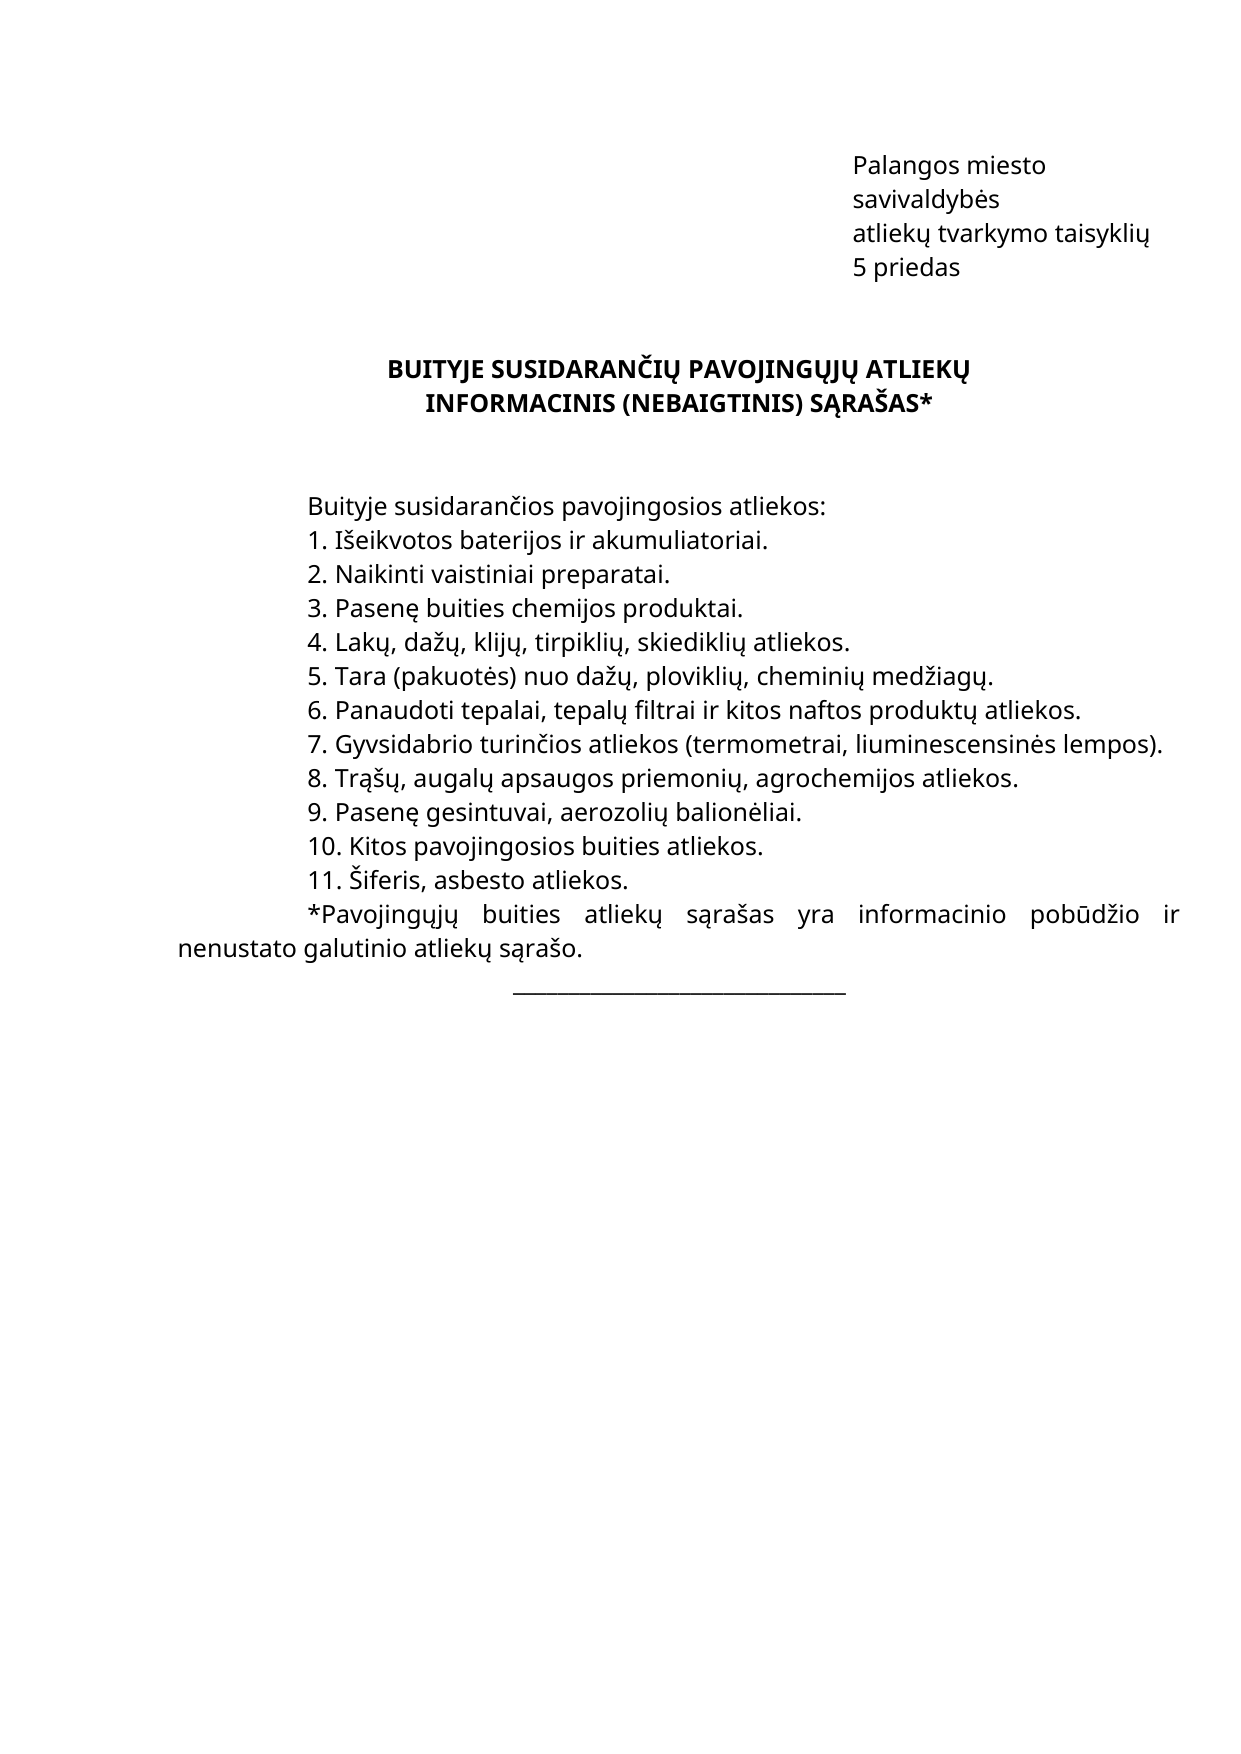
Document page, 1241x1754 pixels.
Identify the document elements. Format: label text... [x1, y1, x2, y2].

text INFORMACINIS (NEBAIGTINIS) SĄRAŠAS* [177, 386, 1181, 420]
text 10. Kitos pavojingosios buities atliekos. [177, 829, 1181, 863]
text 2. Naikinti vaistiniai preparatai. [177, 556, 1181, 590]
text 5. Tara (pakuotės) nuo dažų, ploviklių, cheminių medžiagų. [177, 658, 1181, 693]
text Palangos miesto savivaldybės [852, 148, 1181, 216]
text 1. Išeikvotos baterijos ir akumuliatoriai. [177, 522, 1181, 556]
text *Pavojingųjų buities atliekų sąrašas yra informacinio pobūdžio ir nenustato galutinio atliekų sąrašo. [177, 897, 1181, 965]
text ______________________________ [177, 965, 1181, 999]
text BUITYJE SUSIDARANČIŲ PAVOJINGŲJŲ ATLIEKŲ [177, 352, 1181, 386]
text 7. Gyvsidabrio turinčios atliekos (termometrai, liuminescensinės lempos). [177, 727, 1181, 761]
text 3. Pasenę buities chemijos produktai. [177, 590, 1181, 624]
text Buityje susidarančios pavojingosios atliekos: [177, 488, 1181, 522]
text 6. Panaudoti tepalai, tepalų filtrai ir kitos naftos produktų atliekos. [177, 693, 1181, 727]
text 8. Trąšų, augalų apsaugos priemonių, agrochemijos atliekos. [177, 761, 1181, 795]
text 5 priedas [852, 250, 1181, 284]
text 4. Lakų, dažų, klijų, tirpiklių, skiediklių atliekos. [177, 624, 1181, 658]
text 9. Pasenę gesintuvai, aerozolių balionėliai. [177, 795, 1181, 829]
text atliekų tvarkymo taisyklių [852, 216, 1181, 250]
text 11. Šiferis, asbesto atliekos. [177, 863, 1181, 897]
